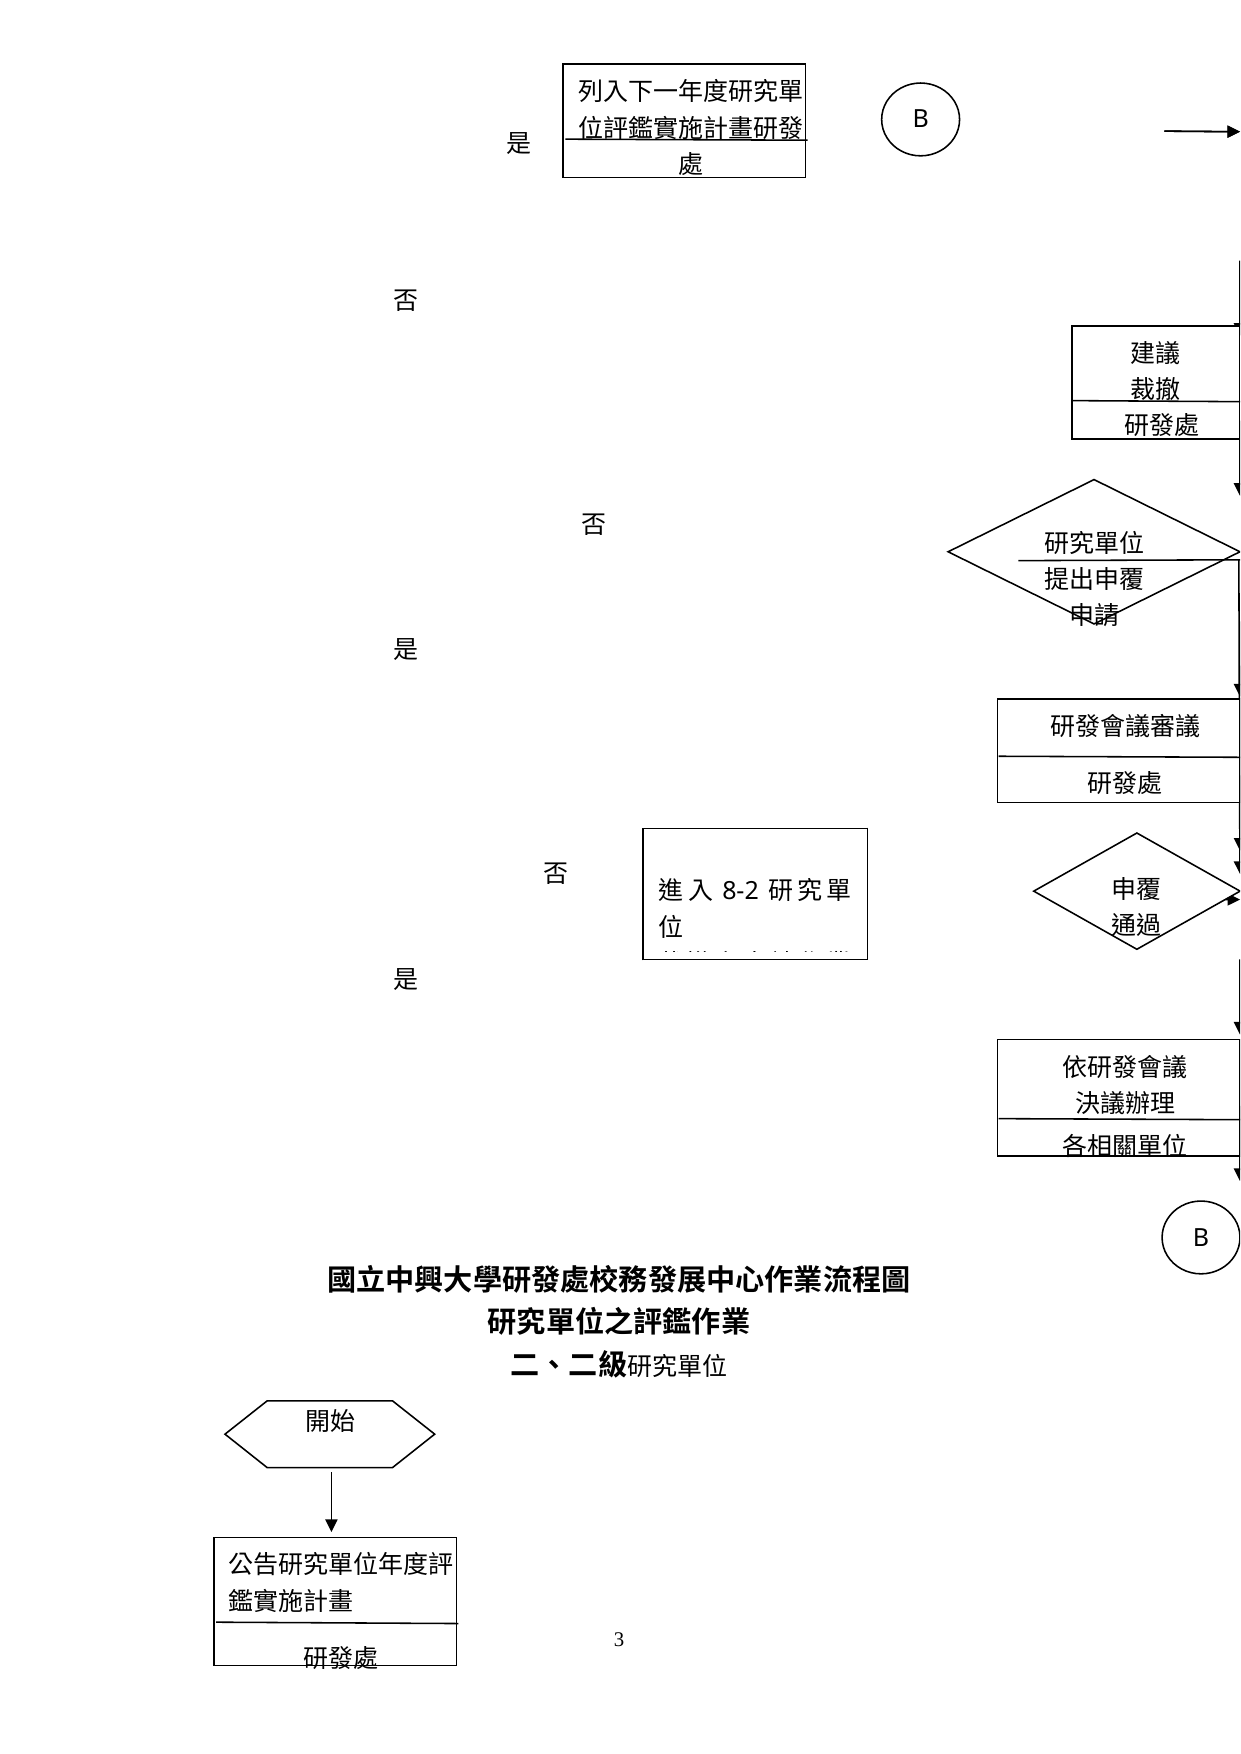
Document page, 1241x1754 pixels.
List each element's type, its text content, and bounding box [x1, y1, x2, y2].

text 研究單位之評鑑作業 [94, 1299, 1144, 1341]
text 國立中興大學研發處校務發展中心作業流程圖 [94, 1257, 1144, 1299]
table_header 是 否 是 否 否 是 否 是 [92, 94, 1146, 1257]
table_header 是 否 否 是 [92, 1384, 1146, 1604]
text 二、二級研究單位 [94, 1341, 1144, 1383]
